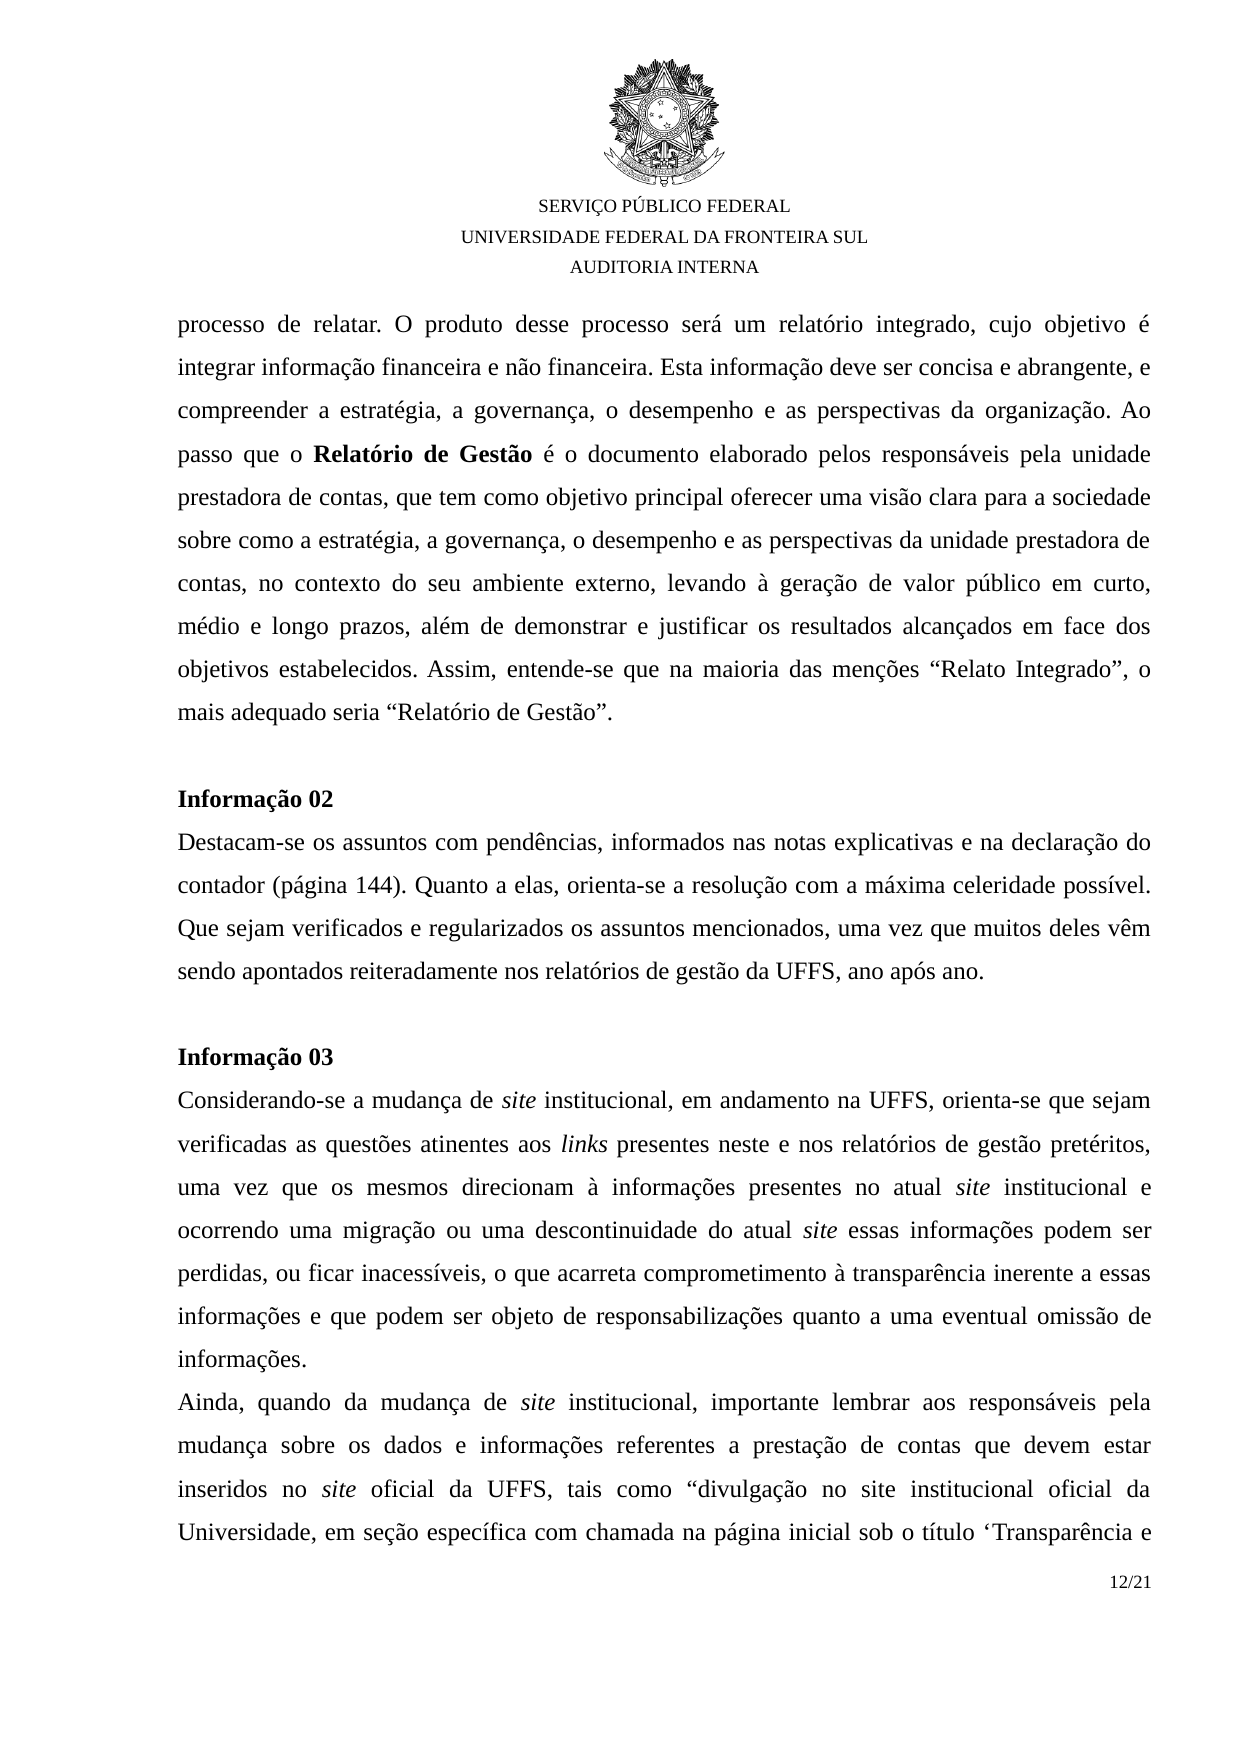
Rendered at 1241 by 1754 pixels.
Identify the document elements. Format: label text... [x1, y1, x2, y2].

text Informação 02 [177, 784, 1152, 812]
text Destacam-se os assuntos com pendências, informados nas notas explicativas e na declaração do contador (página 144). Quanto a elas, orienta-se a resolução com a máxima celeridade possível. Que sejam verificados e regularizados os assuntos mencionados, uma vez que muitos deles vêm sendo apontados reiteradamente nos relatórios de gestão da UFFS, ano após ano. [177, 827, 1152, 985]
text Informação 03 [177, 1042, 1152, 1071]
text processo de relatar. O produto desse processo será um relatório integrado, cujo objetivo é integrar informação financeira e não financeira. Esta informação deve ser concisa e abrangente, e compreender a estratégia, a governança, o desempenho e as perspectivas da organização. Ao passo que o Relatório de Gestão é o documento elaborado pelos responsáveis pela unidade prestadora de contas, que tem como objetivo principal oferecer uma visão clara para a sociedade sobre como a estratégia, a governança, o desempenho e as perspectivas da unidade prestadora de contas, no contexto do seu ambiente externo, levando à geração de valor público em curto, médio e longo prazos, além de demonstrar e justificar os resultados alcançados em face dos objetivos estabelecidos. Assim, entende-se que na maioria das menções “Relato Integrado”, o mais adequado seria “Relatório de Gestão”. [177, 309, 1152, 726]
text Considerando-se a mudança de site institucional, em andamento na UFFS, orienta-se que sejam verificadas as questões atinentes aos links presentes neste e nos relatórios de gestão pretéritos, uma vez que os mesmos direcionam à informações presentes no atual site institucional e ocorrendo uma migração ou uma descontinuidade do atual site essas informações podem ser perdidas, ou ficar inacessíveis, o que acarreta comprometimento à transparência inerente a essas informações e que podem ser objeto de responsabilizações quanto a uma eventual omissão de informações. [177, 1086, 1152, 1373]
text Ainda, quando da mudança de site institucional, importante lembrar aos responsáveis pela mudança sobre os dados e informações referentes a prestação de contas que devem estar inseridos no site oficial da UFFS, tais como “divulgação no site institucional oficial da Universidade, em seção específica com chamada na página inicial sob o título ‘Transparência e [177, 1387, 1152, 1546]
